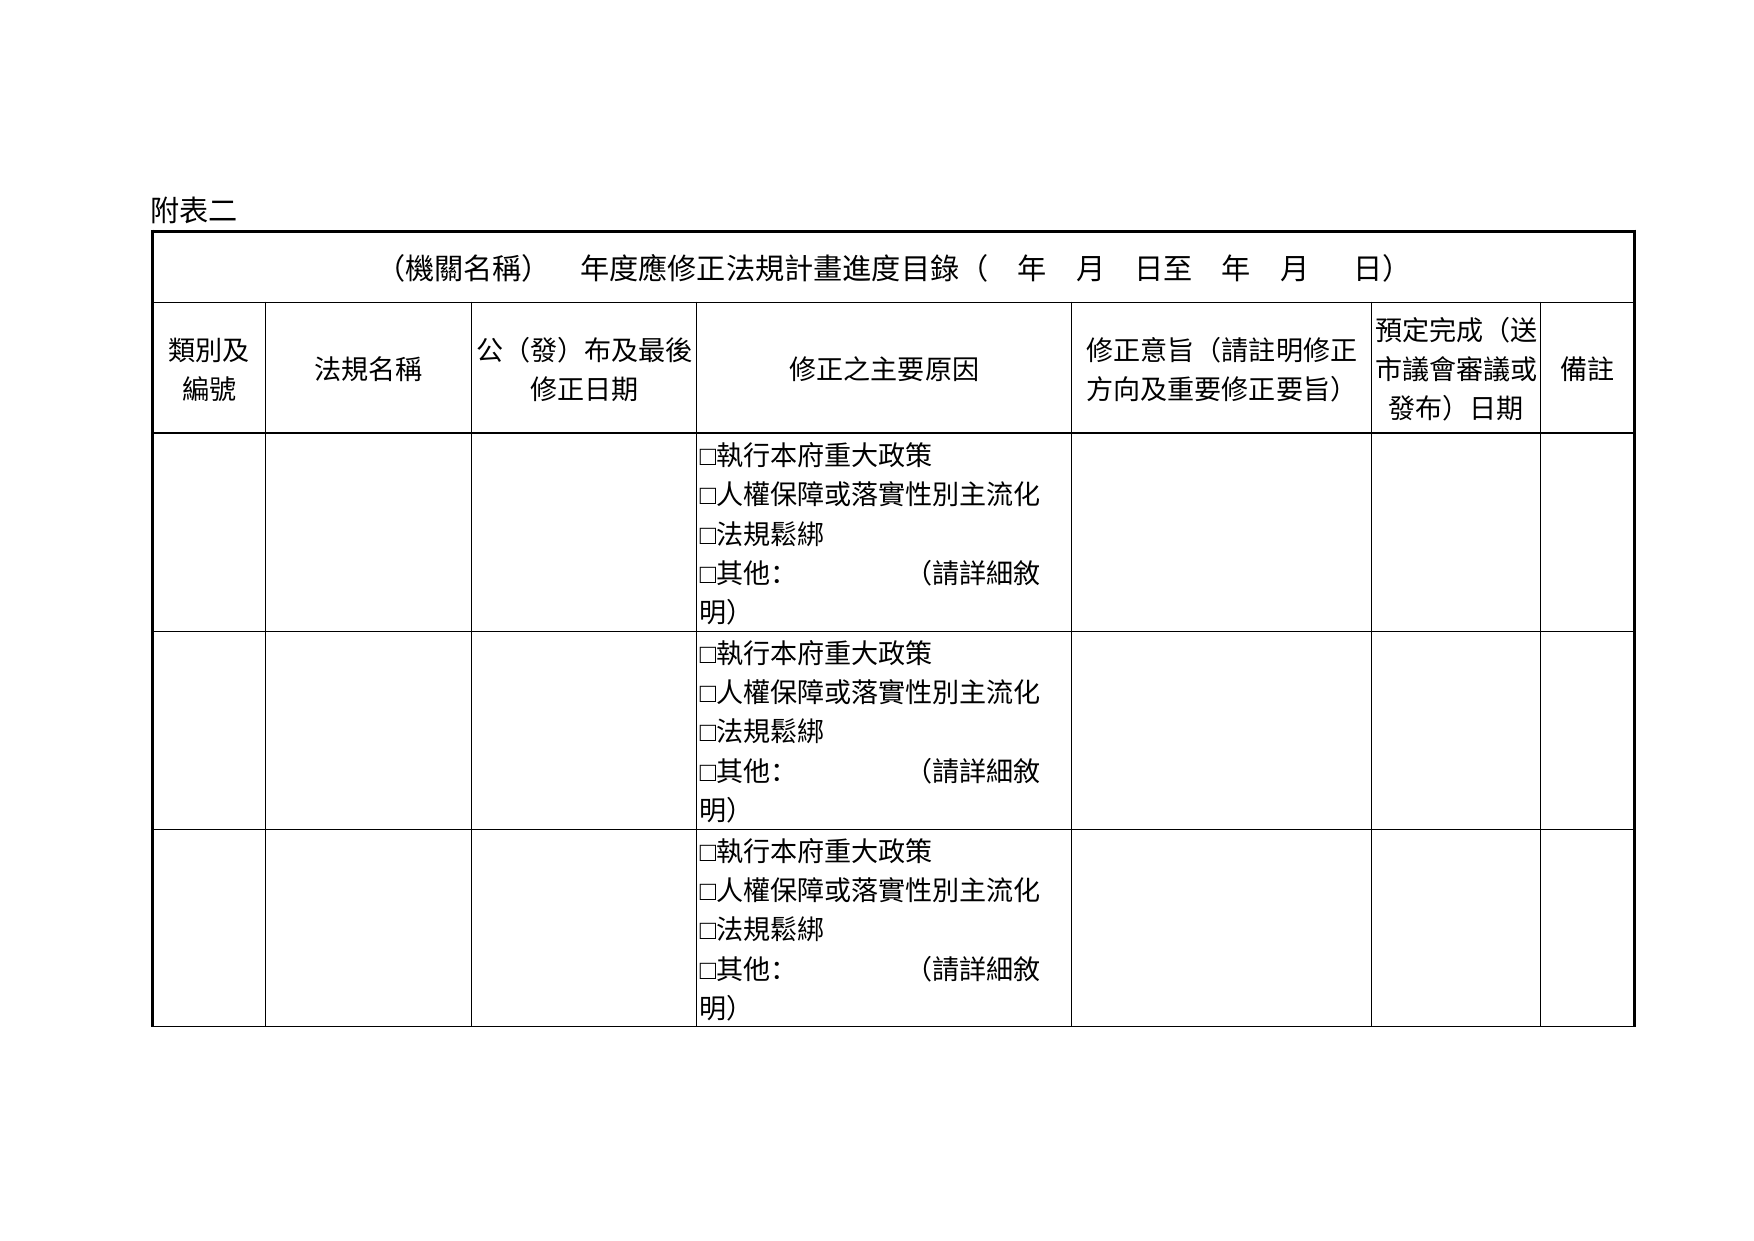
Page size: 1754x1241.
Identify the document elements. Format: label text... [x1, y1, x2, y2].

table_cell [1541, 632, 1633, 828]
table_cell 備註 [1541, 303, 1633, 432]
table_header （機關名稱） 年度應修正法規計畫進度目錄（ 年 月 日至 年 月 日） [154, 233, 1633, 302]
table_cell [1372, 632, 1540, 828]
table_cell [266, 632, 471, 828]
table_cell [154, 632, 265, 828]
table_cell [1372, 830, 1540, 1026]
table_cell [1072, 632, 1371, 828]
table_cell 類別及編號 [154, 303, 265, 432]
table_cell [1541, 830, 1633, 1026]
table_cell □執行本府重大政策 □人權保障或落實性別主流化 □法規鬆綁 □其他： （請詳細敘明） [697, 632, 1071, 828]
table_cell [1541, 434, 1633, 631]
table_cell 修正之主要原因 [697, 303, 1071, 432]
table_cell 修正意旨（請註明修正方向及重要修正要旨） [1072, 303, 1371, 432]
table_cell [472, 830, 696, 1026]
table_cell □執行本府重大政策 □人權保障或落實性別主流化 □法規鬆綁 □其他： （請詳細敘明） [697, 434, 1071, 631]
table_cell [154, 434, 265, 631]
text 附表二 [150, 187, 1604, 229]
table_cell [266, 434, 471, 631]
table_cell [472, 434, 696, 631]
table_cell 法規名稱 [266, 303, 471, 432]
table_cell 預定完成（送市議會審議或發布）日期 [1372, 303, 1540, 432]
table_cell [472, 632, 696, 828]
table_cell [1372, 434, 1540, 631]
table_cell [154, 830, 265, 1026]
table_cell [266, 830, 471, 1026]
table_cell □執行本府重大政策 □人權保障或落實性別主流化 □法規鬆綁 □其他： （請詳細敘明） [697, 830, 1071, 1026]
table_cell [1072, 434, 1371, 631]
table_cell [1072, 830, 1371, 1026]
table_cell 公（發）布及最後修正日期 [472, 303, 696, 432]
